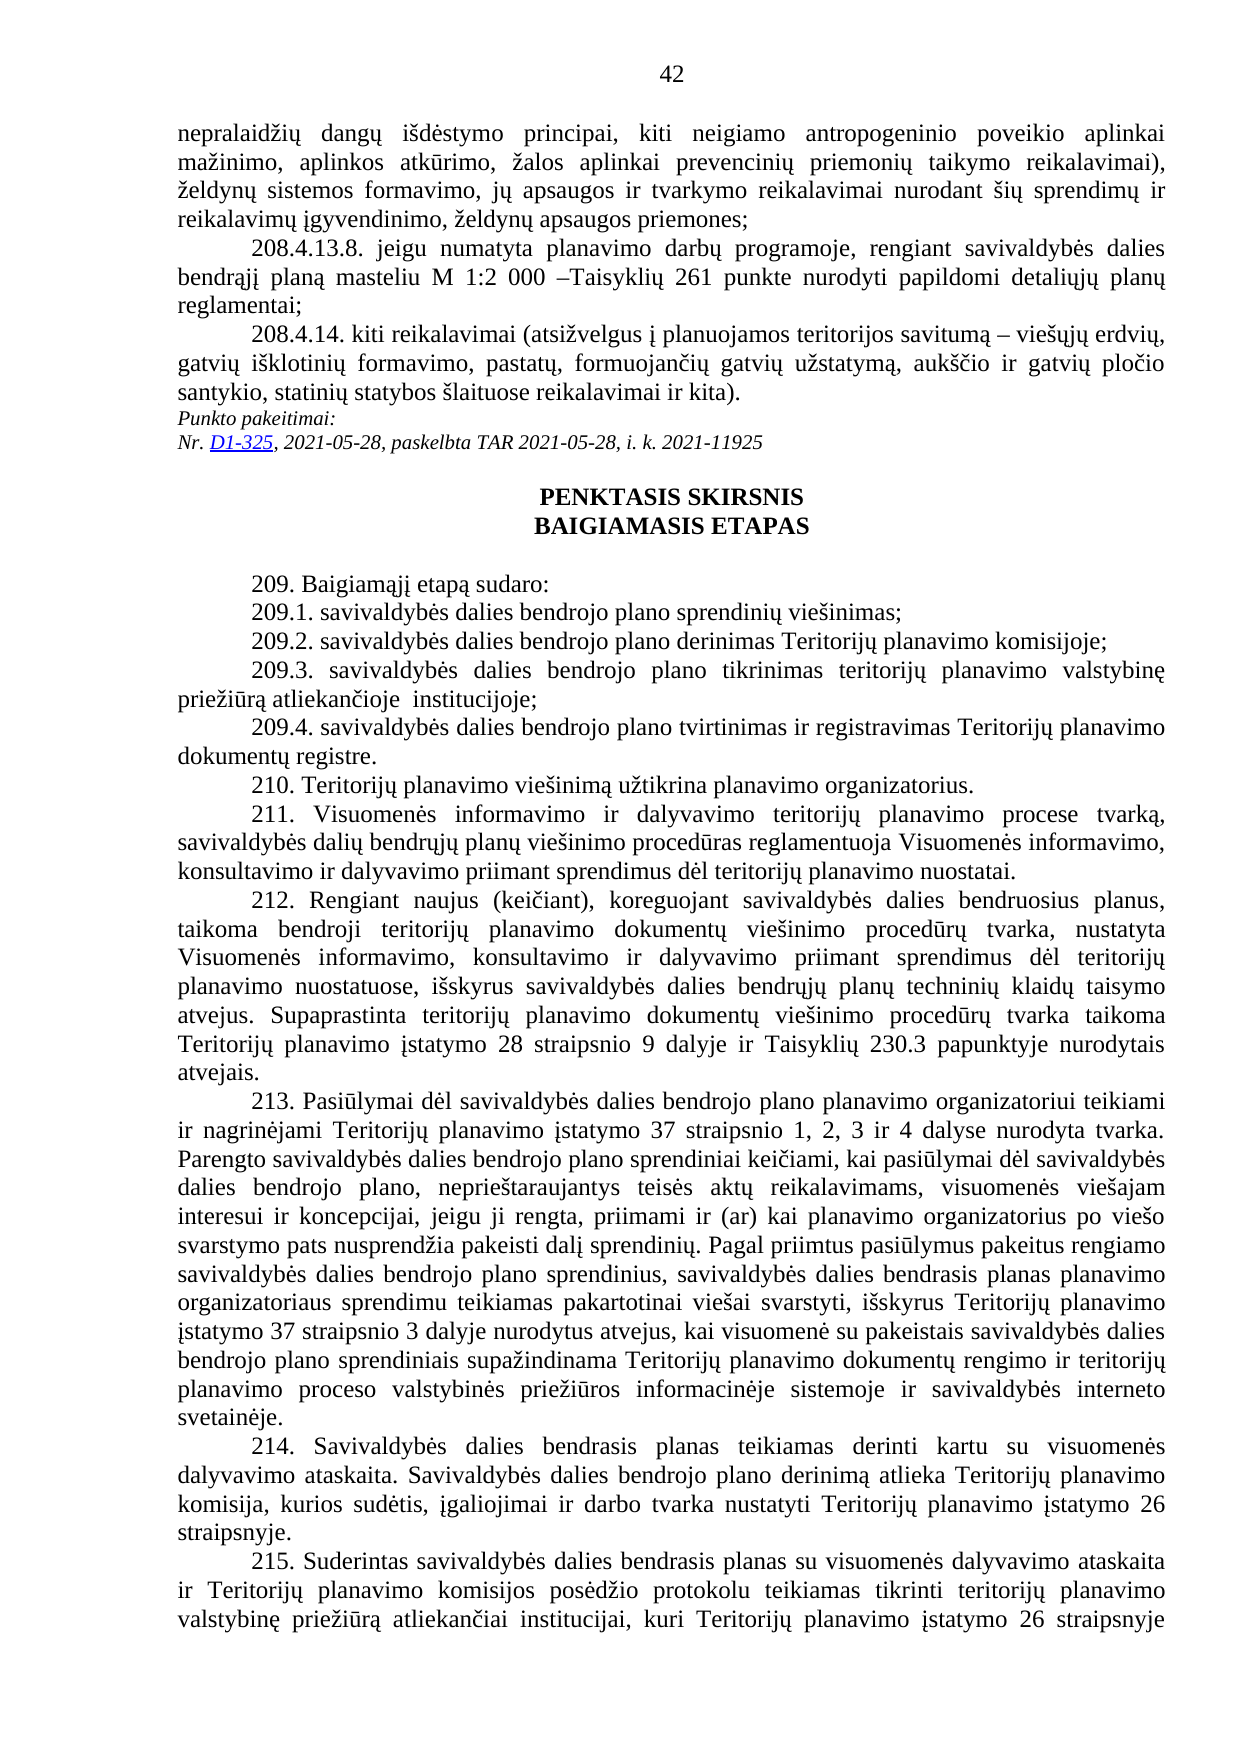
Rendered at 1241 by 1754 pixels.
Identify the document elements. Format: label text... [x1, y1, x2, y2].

text 209.1. savivaldybės dalies bendrojo plano sprendinių viešinimas; [177, 597, 1166, 626]
text BAIGIAMASIS ETAPAS [177, 511, 1166, 540]
text 209.2. savivaldybės dalies bendrojo plano derinimas Teritorijų planavimo komisijoje; [177, 626, 1166, 655]
text 209. Baigiamąjį etapą sudaro: [177, 569, 1166, 597]
text 213. Pasiūlymai dėl savivaldybės dalies bendrojo plano planavimo organizatoriui teikiami ir nagrinėjami Teritorijų planavimo įstatymo 37 straipsnio 1, 2, 3 ir 4 dalyse nurodyta tvarka. Parengto savivaldybės dalies bendrojo plano sprendiniai keičiami, kai pasiūlymai dėl savivaldybės dalies bendrojo plano, neprieštaraujantys teisės aktų reikalavimams, visuomenės viešajam interesui ir koncepcijai, jeigu ji rengta, priimami ir (ar) kai planavimo organizatorius po viešo svarstymo pats nusprendžia pakeisti dalį sprendinių. Pagal priimtus pasiūlymus pakeitus rengiamo savivaldybės dalies bendrojo plano sprendinius, savivaldybės dalies bendrasis planas planavimo organizatoriaus sprendimu teikiamas pakartotinai viešai svarstyti, išskyrus Teritorijų planavimo įstatymo 37 straipsnio 3 dalyje nurodytus atvejus, kai visuomenė su pakeistais savivaldybės dalies bendrojo plano sprendiniais supažindinama Teritorijų planavimo dokumentų rengimo ir teritorijų planavimo proceso valstybinės priežiūros informacinėje sistemoje ir savivaldybės interneto svetainėje. [177, 1086, 1166, 1431]
text 209.4. savivaldybės dalies bendrojo plano tvirtinimas ir registravimas Teritorijų planavimo dokumentų registre. [177, 712, 1166, 770]
text 210. Teritorijų planavimo viešinimą užtikrina planavimo organizatorius. [177, 770, 1166, 799]
text 208.4.13.8. jeigu numatyta planavimo darbų programoje, rengiant savivaldybės dalies bendrąjį planą masteliu M 1:2 000 –Taisyklių 261 punkte nurodyti papildomi detaliųjų planų reglamentai; [177, 233, 1166, 319]
text nepralaidžių dangų išdėstymo principai, kiti neigiamo antropogeninio poveikio aplinkai mažinimo, aplinkos atkūrimo, žalos aplinkai prevencinių priemonių taikymo reikalavimai), želdynų sistemos formavimo, jų apsaugos ir tvarkymo reikalavimai nurodant šių sprendimų ir reikalavimų įgyvendinimo, želdynų apsaugos priemones; [177, 118, 1166, 233]
text 209.3. savivaldybės dalies bendrojo plano tikrinimas teritorijų planavimo valstybinę priežiūrą atliekančioje institucijoje; [177, 655, 1166, 712]
text PENKTASIS SKIRSNIS [177, 482, 1166, 511]
text Punkto pakeitimai: [177, 406, 1166, 430]
text 208.4.14. kiti reikalavimai (atsižvelgus į planuojamos teritorijos savitumą – viešųjų erdvių, gatvių išklotinių formavimo, pastatų, formuojančių gatvių užstatymą, aukščio ir gatvių pločio santykio, statinių statybos šlaituose reikalavimai ir kita). [177, 319, 1166, 406]
text 214. Savivaldybės dalies bendrasis planas teikiamas derinti kartu su visuomenės dalyvavimo ataskaita. Savivaldybės dalies bendrojo plano derinimą atlieka Teritorijų planavimo komisija, kurios sudėtis, įgaliojimai ir darbo tvarka nustatyti Teritorijų planavimo įstatymo 26 straipsnyje. [177, 1431, 1166, 1546]
text 212. Rengiant naujus (keičiant), koreguojant savivaldybės dalies bendruosius planus, taikoma bendroji teritorijų planavimo dokumentų viešinimo procedūrų tvarka, nustatyta Visuomenės informavimo, konsultavimo ir dalyvavimo priimant sprendimus dėl teritorijų planavimo nuostatuose, išskyrus savivaldybės dalies bendrųjų planų techninių klaidų taisymo atvejus. Supaprastinta teritorijų planavimo dokumentų viešinimo procedūrų tvarka taikoma Teritorijų planavimo įstatymo 28 straipsnio 9 dalyje ir Taisyklių 230.3 papunktyje nurodytais atvejais. [177, 885, 1166, 1086]
text Nr. D1-325, 2021-05-28, paskelbta TAR 2021-05-28, i. k. 2021-11925 [177, 430, 1166, 454]
text 215. Suderintas savivaldybės dalies bendrasis planas su visuomenės dalyvavimo ataskaita ir Teritorijų planavimo komisijos posėdžio protokolu teikiamas tikrinti teritorijų planavimo valstybinę priežiūrą atliekančiai institucijai, kuri Teritorijų planavimo įstatymo 26 straipsnyje [177, 1546, 1166, 1632]
text 211. Visuomenės informavimo ir dalyvavimo teritorijų planavimo procese tvarką, savivaldybės dalių bendrųjų planų viešinimo procedūras reglamentuoja Visuomenės informavimo, konsultavimo ir dalyvavimo priimant sprendimus dėl teritorijų planavimo nuostatai. [177, 799, 1166, 885]
